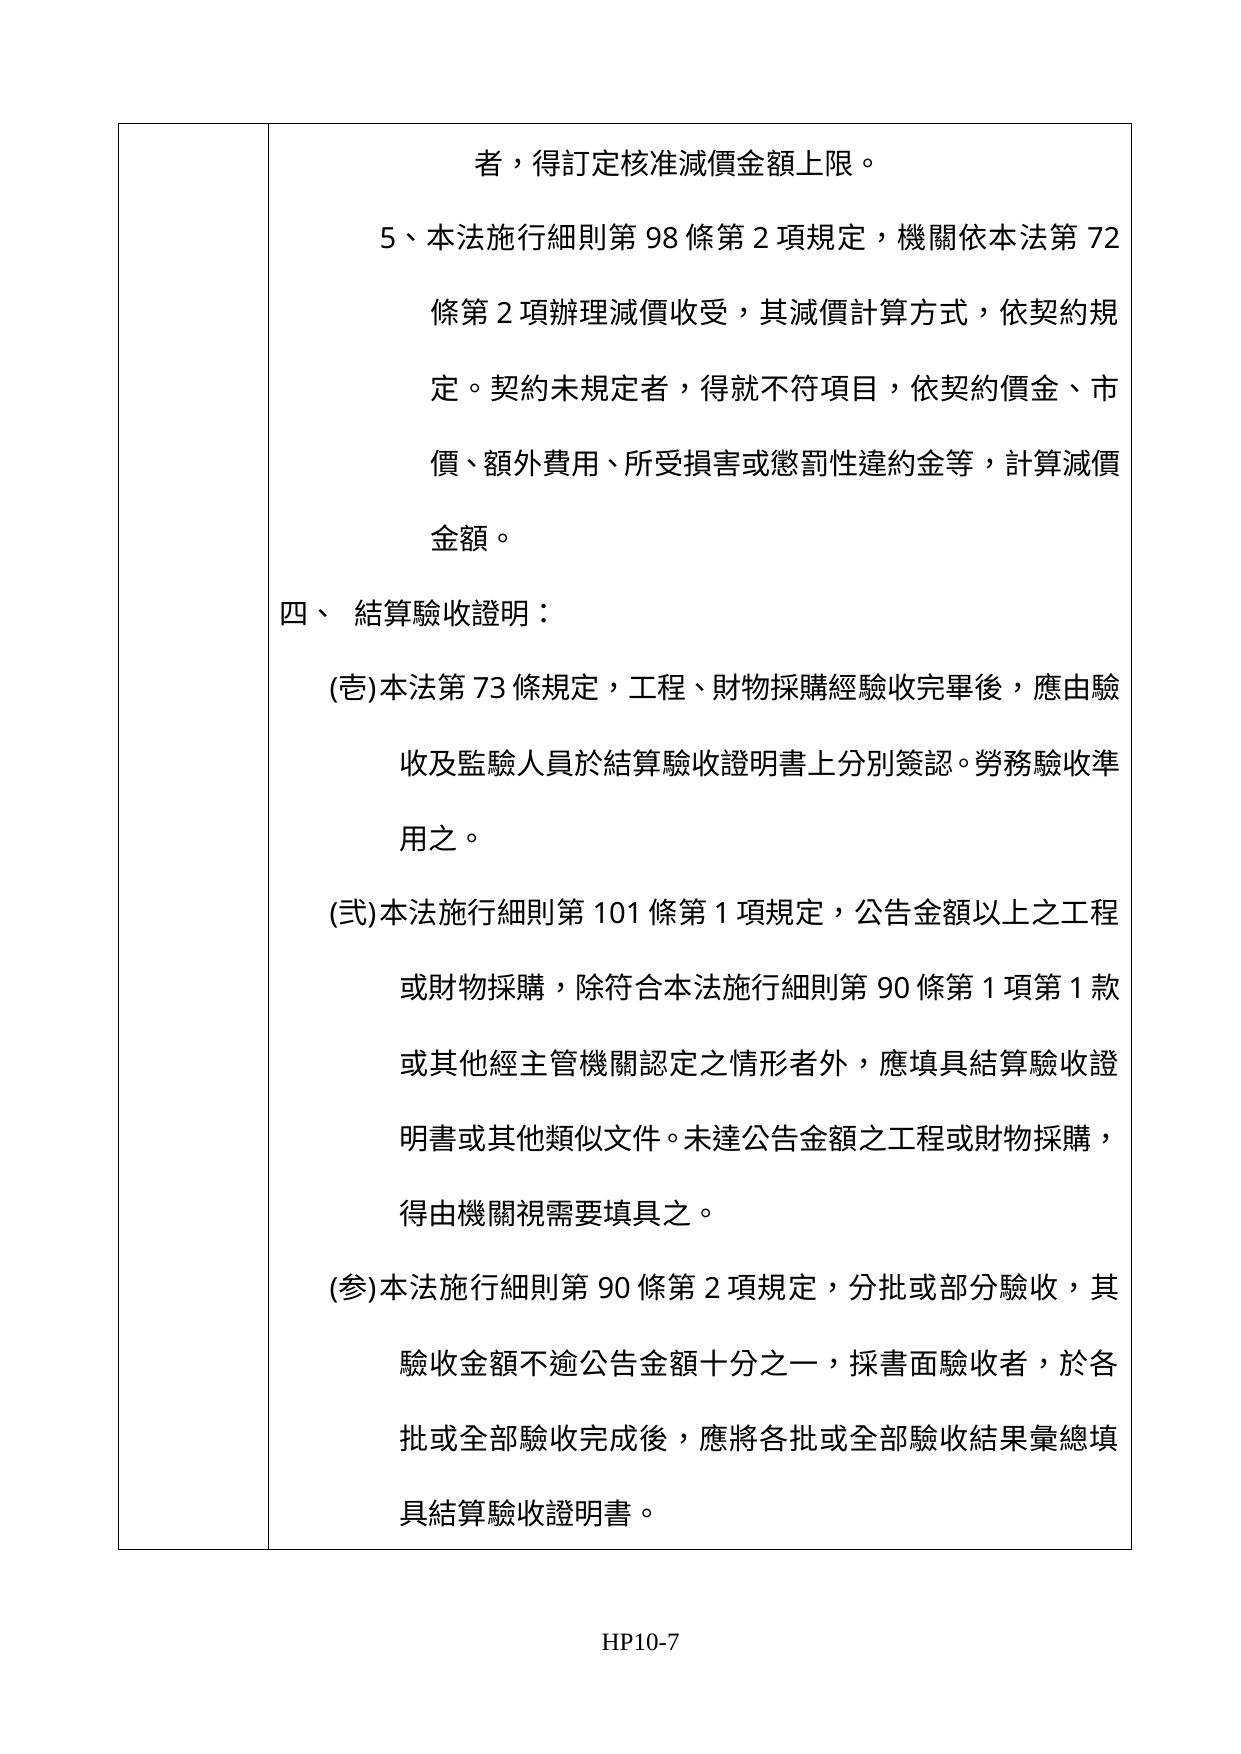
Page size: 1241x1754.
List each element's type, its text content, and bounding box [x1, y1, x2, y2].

table_cell [119, 124, 268, 1549]
table_cell 工程竣工： 廠商應依政府採購法（下稱本法）施行細則第92條第1項規定，於工程預定竣工日前或竣工當日，將竣工日期書面通知監造單位及機關。除契約另有規定外，機關應於收到廠商竣工書面通知之日起7日內，會同監造單位及廠商，依據契約、圖說或貨樣核對竣工之項目及數量，確定是否竣工；廠商未依機關通知派代表參加者，仍得予確定。 依本法施行細則第92條第2項規定，工程竣工後，除契約另有規定外，監造單位應於竣工後7日內，將竣工圖表、工程結算明細表及契約規定之其他資料，送請機關審核。 財物或勞務採購有初驗程序者，準用上開(一)及(二)規定。 上開期限，其有特殊情形必須延期者，依本法施行細則第95條規定，應經機關首長或其授權人員核准。 註：「竣工圖」係廠商依實際施工情形製作之文件，與本法第72條、其施行細則第92條第1項所稱「契約、圖說或貨樣」有別，不能作為取代「契約、圖說或貨樣」之用。 初驗： 依本法施行細則第92條第2項規定，有初驗程序者，機關應於收受全部資料之日起30日內辦理初驗，並作成初驗紀錄。上開期限，其有特殊情形必須延期者，應經機關首長或其授權人員核准。 機關承辦採購單位之人員（指機關辦理該採購案件最基層之承辦人員），不得為所辦採購之主驗人或樣品及材料之檢驗人。 採購案訂有初驗程序者，其結果可作為正式驗收之用。倘初驗結果與契約、圖說、貨樣規定不符，機關應於紀錄載明初驗結果與不符情形，及改善、拆除、重作、退貨、換貨之期限；如該不符情形於後續驗收程序確認無法改善者，適用本法第72條規定。 驗收： 時程： 有初驗程序者，依本法施行細則第93條規定，初驗合格後，機關應於20日內（契約另有規定者，從其規定）辦理驗收。 無初驗程序者，依本法施行細則第94條規定，機關應於接獲廠商通知備驗或可得驗收之程序完成後30日內（契約另有規定者，從其規定）辦理驗收。 上開期限，其有特殊情形必須延期者，依本法施行細則第95條規定，應經機關首長或其授權人員核准。 勿以缺預算支付廠商價金為由，拖延驗收日期。 參加人員及分工： 本法第71條規定，工程、財物採購驗收時，由機關首長或其授權人員指派適當人員主驗，通知接管單位或使用單位會驗。機關辦理驗收人員，以不派遣臨時人員擔任為原則。 驗收人員之分工，依本法施行細則第91條規定。 主驗人員宜為依機關人事法規進用之人員。機關承辦採購單位之人員（指機關辦理該採購案件最基層之承辦人員），不得為所辦採購之主驗人或樣品及材料之檢驗人。 除法令另有規定外（例如營造業法第41條），依本法施行細則第96條第2項規定，機關辦理驗收，廠商未依通知派代表參加者，仍得為之。驗收前之檢查、檢驗、查驗或初驗，亦同。 程序與方式： 按本法第72條第1項規定，依契約、圖說、貨樣規定辦理驗收，並應依本法施行細則第96條第1項規定製作驗收紀錄，由辦理驗收人員會同簽認。有監驗人員或有廠商代表參加者，亦應會同簽認。 辦理本法施行細則第90條第1項所定工程、財物採購之驗收，得由承辦採購單位備具書面憑證採書面驗收，免辦理現場查驗。 本法施行細則第90條之1規定，勞務驗收，得以書面或召開審查會方式辦理；其書面驗收文件或審查會紀錄，得視為驗收紀錄。 本法施行細則第91條第4項規定，法令或契約載有驗收時應辦理丈量、檢驗或試驗之方法、程序或標準者，應依其規定辦理。 註：現場之取樣及送驗，由機關人員隨機指定取樣位置，避免受廠商操控；機關人員將所採樣品彌封後，依契約約定程序協同送驗或機關自行送驗，避免樣品遭更換；注意檢(試)驗報告之真實性。 本法第72條第3項規定，驗收人對工程、財物隱蔽部分，於必要時得拆驗或化驗；本法施行細則第100條規定，上開拆除、修復或化驗費用之負擔，依契約規定。契約未規定者，拆驗或化驗結果與契約規定不符，該費用由廠商負擔；與規定相符者，該費用由機關負擔。 本法施行細則第99條規定，採購之標的，有部分先行使用之必要或已履約之部分有減損滅失之虞者，應先就該部分辦理驗收或分段查驗供驗收之用，並得就該部分支付價金及起算保固期間。 驗收不符之處置： 依本法第72條第1項規定，驗收結果與契約、圖說、貨樣規定不符者，應通知廠商限期改善、拆除、重作、退貨或換貨。 註：初驗及驗收發現之缺失，宜詳盡、完整、一次通知廠商改正，避免於每次發現新缺失。 機關依本法第72條第1項通知廠商限期改善、拆除、重作或換貨，廠商於期限內完成者，機關應再行辦理驗收。上開限期，契約未規定者，由主驗人定之。 驗收結果不符部分非屬重要，而其他部分能先行使用，並經機關檢討認為確有先行使用之必要者，得經機關首長或其授權人員核准，依本法第72條第1項規定，就其他部分辦理驗收並支付部分價金。所支付之部分價金，以支付該部分驗收項目者為限，並得視不符部分之情形酌予保留。 本法第72條第2項規定，驗收結果與規定不符，而不妨礙安全及使用需求，亦無減少通常效用或契約預定效用，經機關檢討不必拆換或拆換確有困難者，得於必要時減價收受。其在查核金額以上之採購，應先報經上級機關核准。未達查核金額之採購，應經機關首長或其授權人員核准。 註：「政府採購法規定須報上級機關核准核定同意備查事項上級機關權責一覽表」載明，上級機關得訂定一減價金額上限，未達上限金額時通案核准，亦得由上級機關監辦人員於驗收當場核准；當場核准者，得訂定核准減價金額上限。 本法施行細則第98條第2項規定，機關依本法第72條第2項辦理減價收受，其減價計算方式，依契約規定。契約未規定者，得就不符項目，依契約價金、市價、額外費用、所受損害或懲罰性違約金等，計算減價金額。 結算驗收證明： 本法第73條規定，工程、財物採購經驗收完畢後，應由驗收及監驗人員於結算驗收證明書上分別簽認。勞務驗收準用之。 本法施行細則第101條第1項規定，公告金額以上之工程或財物採購，除符合本法施行細則第90條第1項第1款或其他經主管機關認定之情形者外，應填具結算驗收證明書或其他類似文件。未達公告金額之工程或財物採購，得由機關視需要填具之。 本法施行細則第90條第2項規定，分批或部分驗收，其驗收金額不逾公告金額十分之一，採書面驗收者，於各批或全部驗收完成後，應將各批或全部驗收結果彙總填具結算驗收證明書。 本法施行細則第101條第2項規定，機關應於驗收完畢後15日內填具結算驗收證明書或其他類似文件，並經主驗及監驗人員分別簽認。但有特殊情形必須延期，經機關首長或其授權人員核准者，不在此限。 廠商如有逾期履約之情形，覈實計算逾期違約金；未履約之項目，扣減契約價金。 廠商如有受領遲延，或不能確知孰為債權人而難為給付之情形，得依民法第2編第1章第6節第3款（提存）及提存法規定辦理。 其他： 「採購契約變更或加減價核准監辦備查規定一覽表」附註1載明，契約變更，指原契約標的之規格、價格、數量或條款之變更，並包括追加契約以外之新增工作項目。 履約過程之契約變更，注意依契約約定，於接受廠商提出須變更之相關文件後，通知廠商施作或供應。如於接受廠商提出須變更之相關文件前，即要求廠商先行施作或供應者，先與廠商書面合意估驗付款及完成契約變更之期限。避免因未完成契約變更程序，影響確認竣工及驗收之時程。 契約之變更，其與確認竣工所需有關者（例如設計圖說），至遲於機關辦理確認竣工前完成變更程序；其與確認竣工所需無關者（例如實際施作之結算數量與契約所定數量不同之情形），至遲於驗收前完成變更程序。 採購人員不得有意圖為私人不正利益而為不當驗收、刁難廠商之行為。 注意「貪污治罪條例」規定，避免違法行為。 [269, 124, 1131, 1549]
